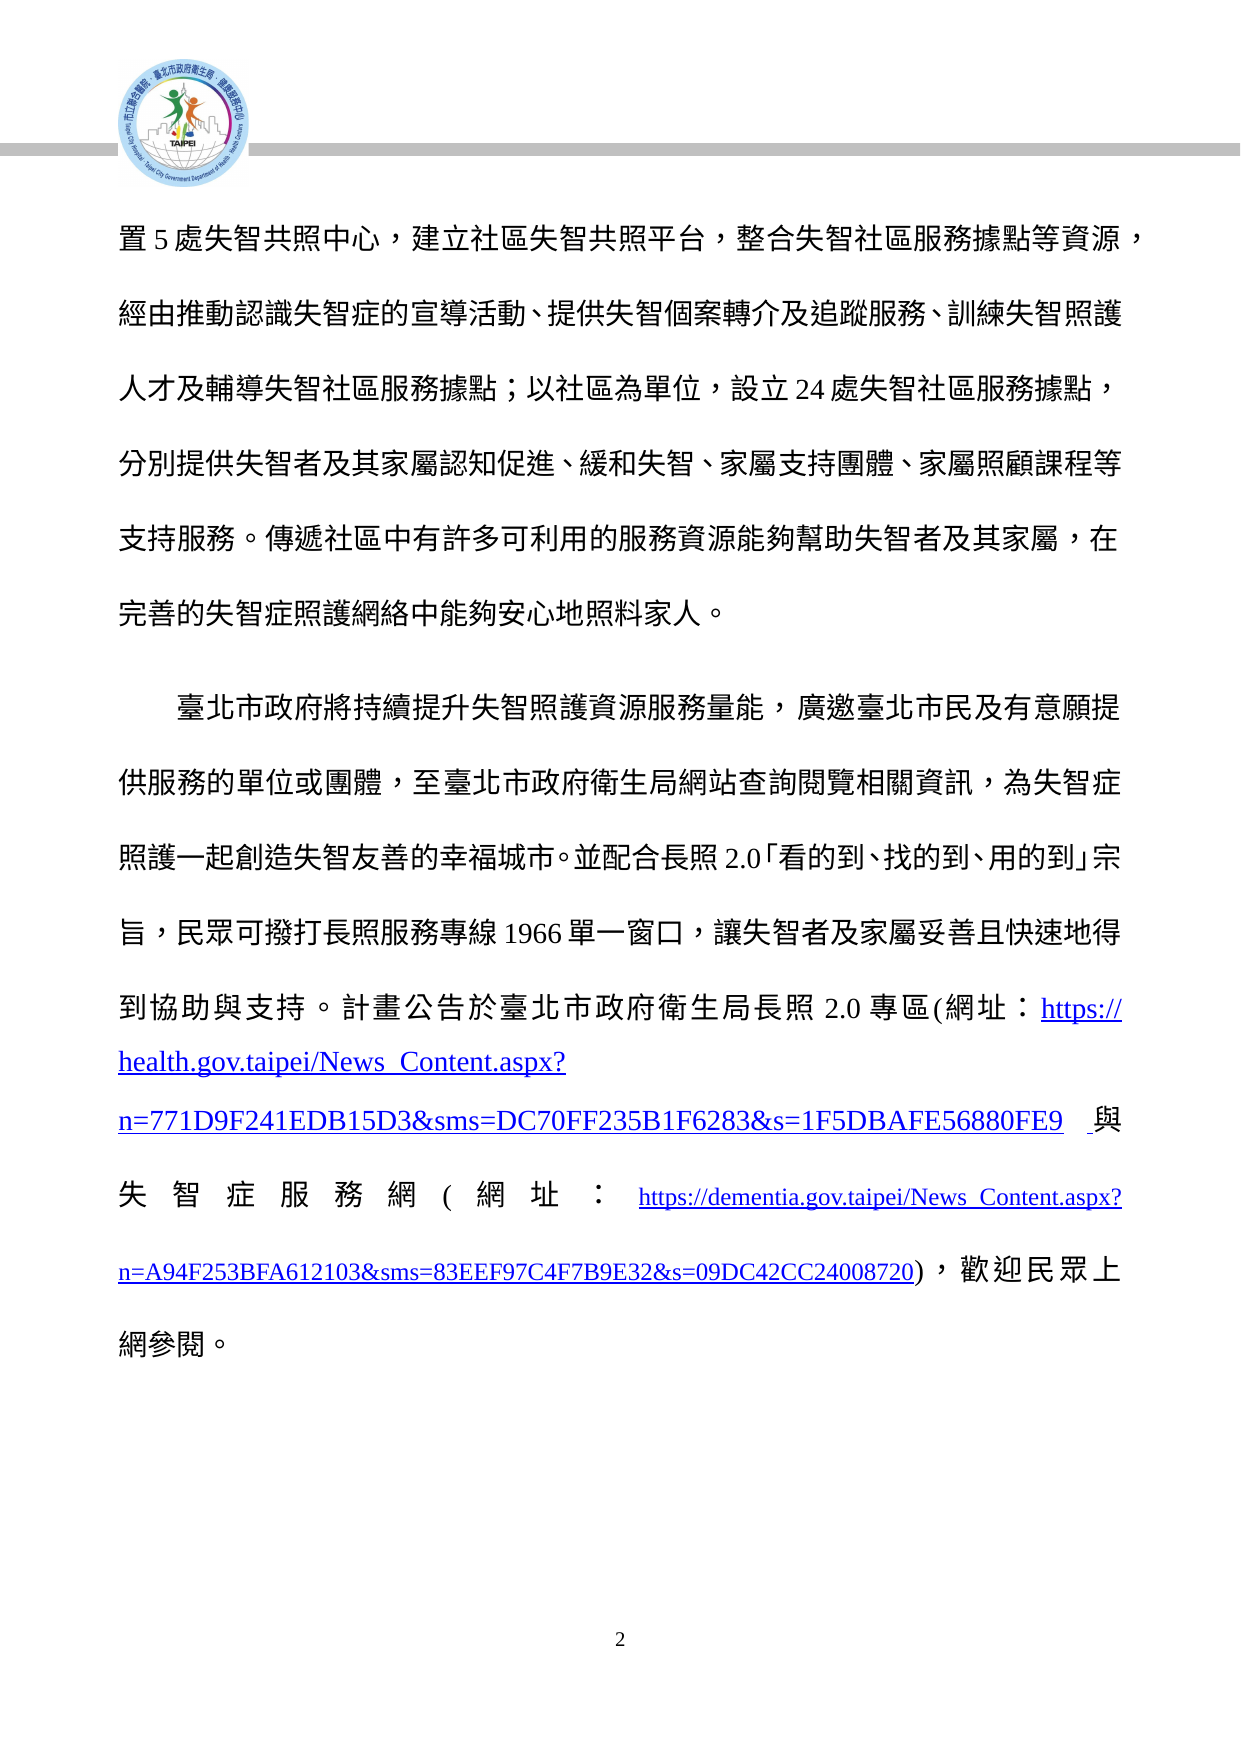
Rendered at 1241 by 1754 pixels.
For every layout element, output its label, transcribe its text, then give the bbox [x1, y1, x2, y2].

text 臺北市政府將持續提升失智照護資源服務量能，廣邀臺北市民及有意願提供服務的單位或團體，至臺北市政府衛生局網站查詢閱覽相關資訊，為失智症照護一起創造失智友善的幸福城市。並配合長照2.0「看的到、找的到、用的到」宗旨，民眾可撥打長照服務專線1966單一窗口，讓失智者及家屬妥善且快速地得到協助與支持。計畫公告於臺北市政府衛生局長照2.0專區(網址：https://health.gov.taipei/News_Content.aspx?n=771D9F241EDB15D3&sms=DC70FF235B1F6283&s=1F5DBAFE56880FE9與失智症服務網(網址：https://dementia.gov.taipei/News_Content.aspx?n=A94F253BFA612103&sms=83EEF97C4F7B9E32&s=09DC42CC24008720)，歡迎民眾上網參閱。 [118, 668, 1122, 1381]
text 臺北市政府為積極推動失智症照護，依衛生福利部106年底公布「失智症防治照護政策綱領暨行動方案2.0」，於107年11月訂定「臺北市失智症行動計畫」，並於108年3月完成修訂，以七大策略、15項行動方案及27個工作項目，發展多元失智照護服務資源，推出縣市版失智症行動計畫。該計畫整合內外資源，對內建立跨局處網絡平台，包含衛生局、社會局、教育局、消防局、交通局、勞動局等單位；對外透過社區、醫院及健康服務中心提供失智症篩檢。108年設置5處失智共照中心，建立社區失智共照平台，整合失智社區服務據點等資源，經由推動認識失智症的宣導活動、提供失智個案轉介及追蹤服務、訓練失智照護人才及輔導失智社區服務據點；以社區為單位，設立24處失智社區服務據點，分別提供失智者及其家屬認知促進、緩和失智、家屬支持團體、家屬照顧課程等支持服務。傳遞社區中有許多可利用的服務資源能夠幫助失智者及其家屬，在完善的失智症照護網絡中能夠安心地照料家人。 [118, 199, 1122, 649]
